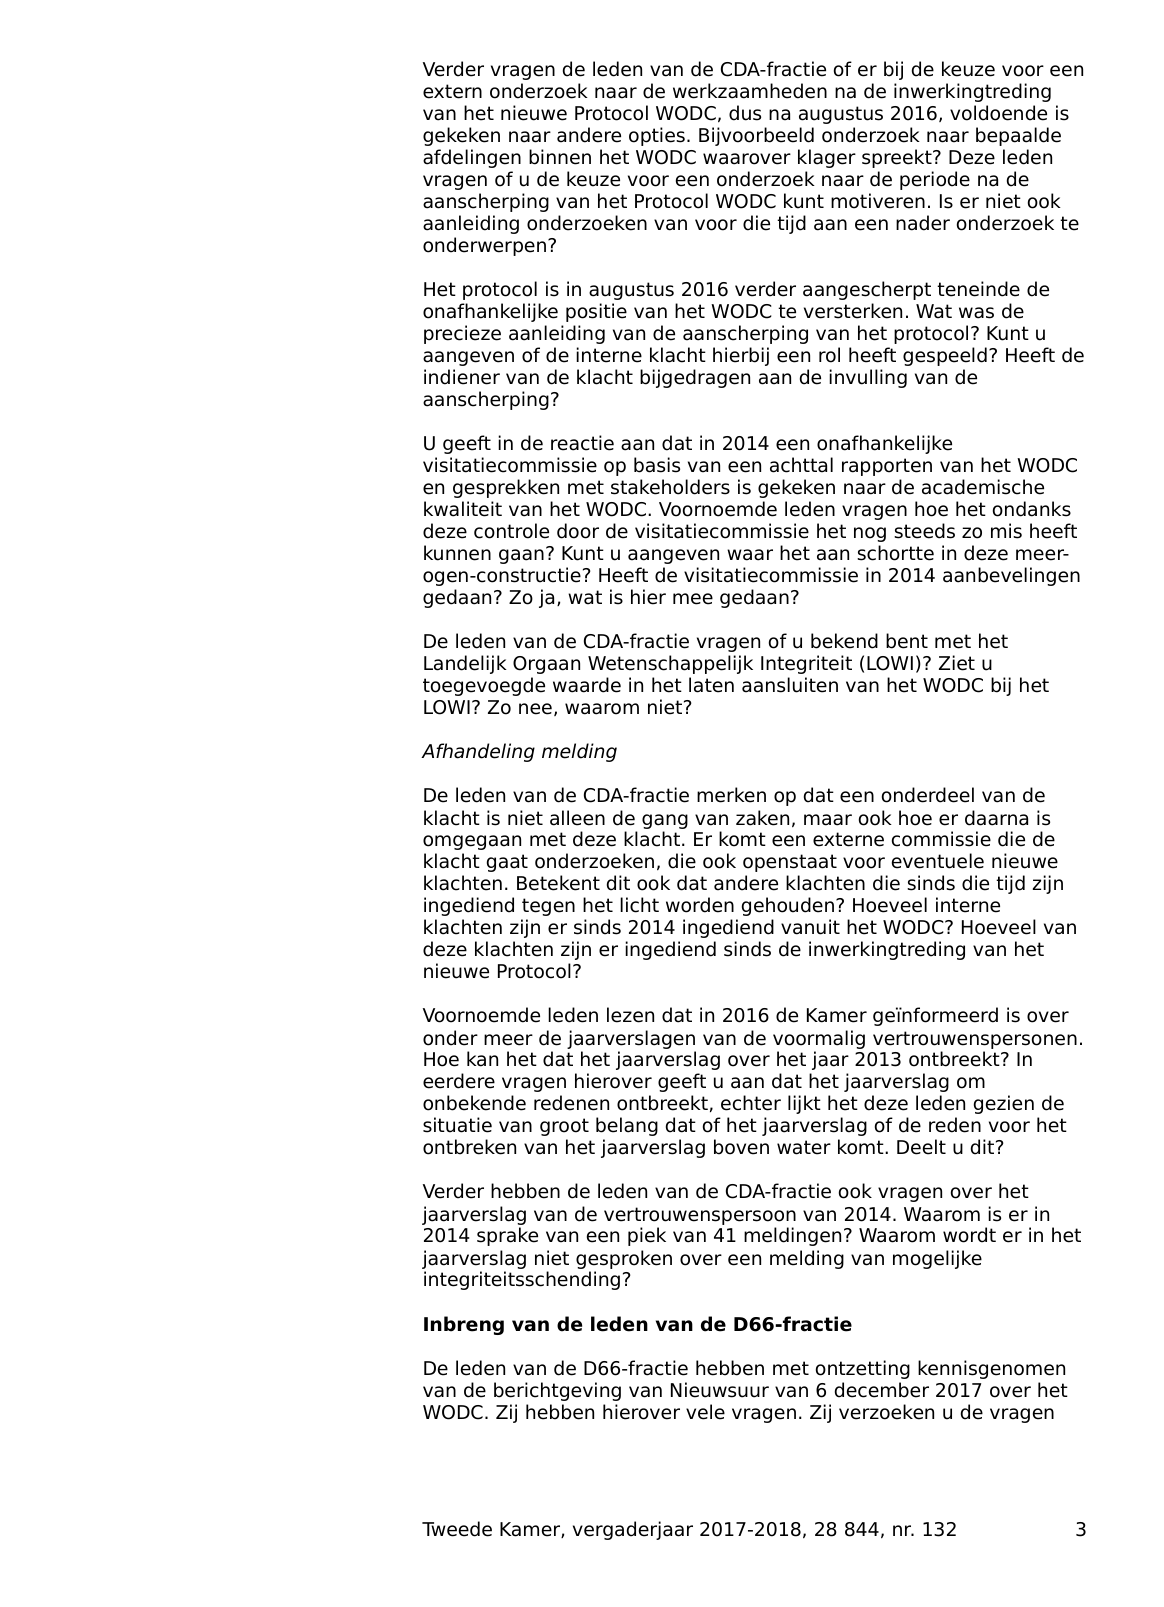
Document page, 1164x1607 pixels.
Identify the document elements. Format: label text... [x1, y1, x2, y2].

text Verder vragen de leden van de CDA-fractie of er bij de keuze voor een extern onderzoek naar de werkzaamheden na de inwerkingtreding van het nieuwe Protocol WODC, dus na augustus 2016, voldoende is gekeken naar andere opties. Bijvoorbeeld onderzoek naar bepaalde afdelingen binnen het WODC waarover klager spreekt? Deze leden vragen of u de keuze voor een onderzoek naar de periode na de aanscherping van het Protocol WODC kunt motiveren. Is er niet ook aanleiding onderzoeken van voor die tijd aan een nader onderzoek te onderwerpen? [422, 59, 1087, 257]
text Verder hebben de leden van de CDA-fractie ook vragen over het jaarverslag van de vertrouwenspersoon van 2014. Waarom is er in 2014 sprake van een piek van 41 meldingen? Waarom wordt er in het jaarverslag niet gesproken over een melding van mogelijke integriteitsschending? [422, 1181, 1087, 1291]
text De leden van de CDA-fractie merken op dat een onderdeel van de klacht is niet alleen de gang van zaken, maar ook hoe er daarna is omgegaan met deze klacht. Er komt een externe commissie die de klacht gaat onderzoeken, die ook openstaat voor eventuele nieuwe klachten. Betekent dit ook dat andere klachten die sinds die tijd zijn ingediend tegen het licht worden gehouden? Hoeveel interne klachten zijn er sinds 2014 ingediend vanuit het WODC? Hoeveel van deze klachten zijn er ingediend sinds de inwerkingtreding van het nieuwe Protocol? [422, 785, 1087, 983]
text Voornoemde leden lezen dat in 2016 de Kamer geïnformeerd is over onder meer de jaarverslagen van de voormalig vertrouwenspersonen. Hoe kan het dat het jaarverslag over het jaar 2013 ontbreekt? In eerdere vragen hierover geeft u aan dat het jaarverslag om onbekende redenen ontbreekt, echter lijkt het deze leden gezien de situatie van groot belang dat of het jaarverslag of de reden voor het ontbreken van het jaarverslag boven water komt. Deelt u dit? [422, 1005, 1087, 1159]
text De leden van de D66-fractie hebben met ontzetting kennisgenomen van de berichtgeving van Nieuwsuur van 6 december 2017 over het WODC. Zij hebben hierover vele vragen. Zij verzoeken u de vragen [422, 1358, 1087, 1424]
text De leden van de CDA-fractie vragen of u bekend bent met het Landelijk Orgaan Wetenschappelijk Integriteit (LOWI)? Ziet u toegevoegde waarde in het laten aansluiten van het WODC bij het LOWI? Zo nee, waarom niet? [422, 631, 1087, 719]
subtitle Inbreng van de leden van de D66-fractie [422, 1313, 1087, 1336]
text Het protocol is in augustus 2016 verder aangescherpt teneinde de onafhankelijke positie van het WODC te versterken. Wat was de precieze aanleiding van de aanscherping van het protocol? Kunt u aangeven of de interne klacht hierbij een rol heeft gespeeld? Heeft de indiener van de klacht bijgedragen aan de invulling van de aanscherping? [422, 279, 1087, 411]
subtitle Afhandeling melding [422, 741, 1087, 763]
text U geeft in de reactie aan dat in 2014 een onafhankelijke visitatiecommissie op basis van een achttal rapporten van het WODC en gesprekken met stakeholders is gekeken naar de academische kwaliteit van het WODC. Voornoemde leden vragen hoe het ondanks deze controle door de visitatiecommissie het nog steeds zo mis heeft kunnen gaan? Kunt u aangeven waar het aan schortte in deze meer-ogen-constructie? Heeft de visitatiecommissie in 2014 aanbevelingen gedaan? Zo ja, wat is hier mee gedaan? [422, 433, 1087, 609]
